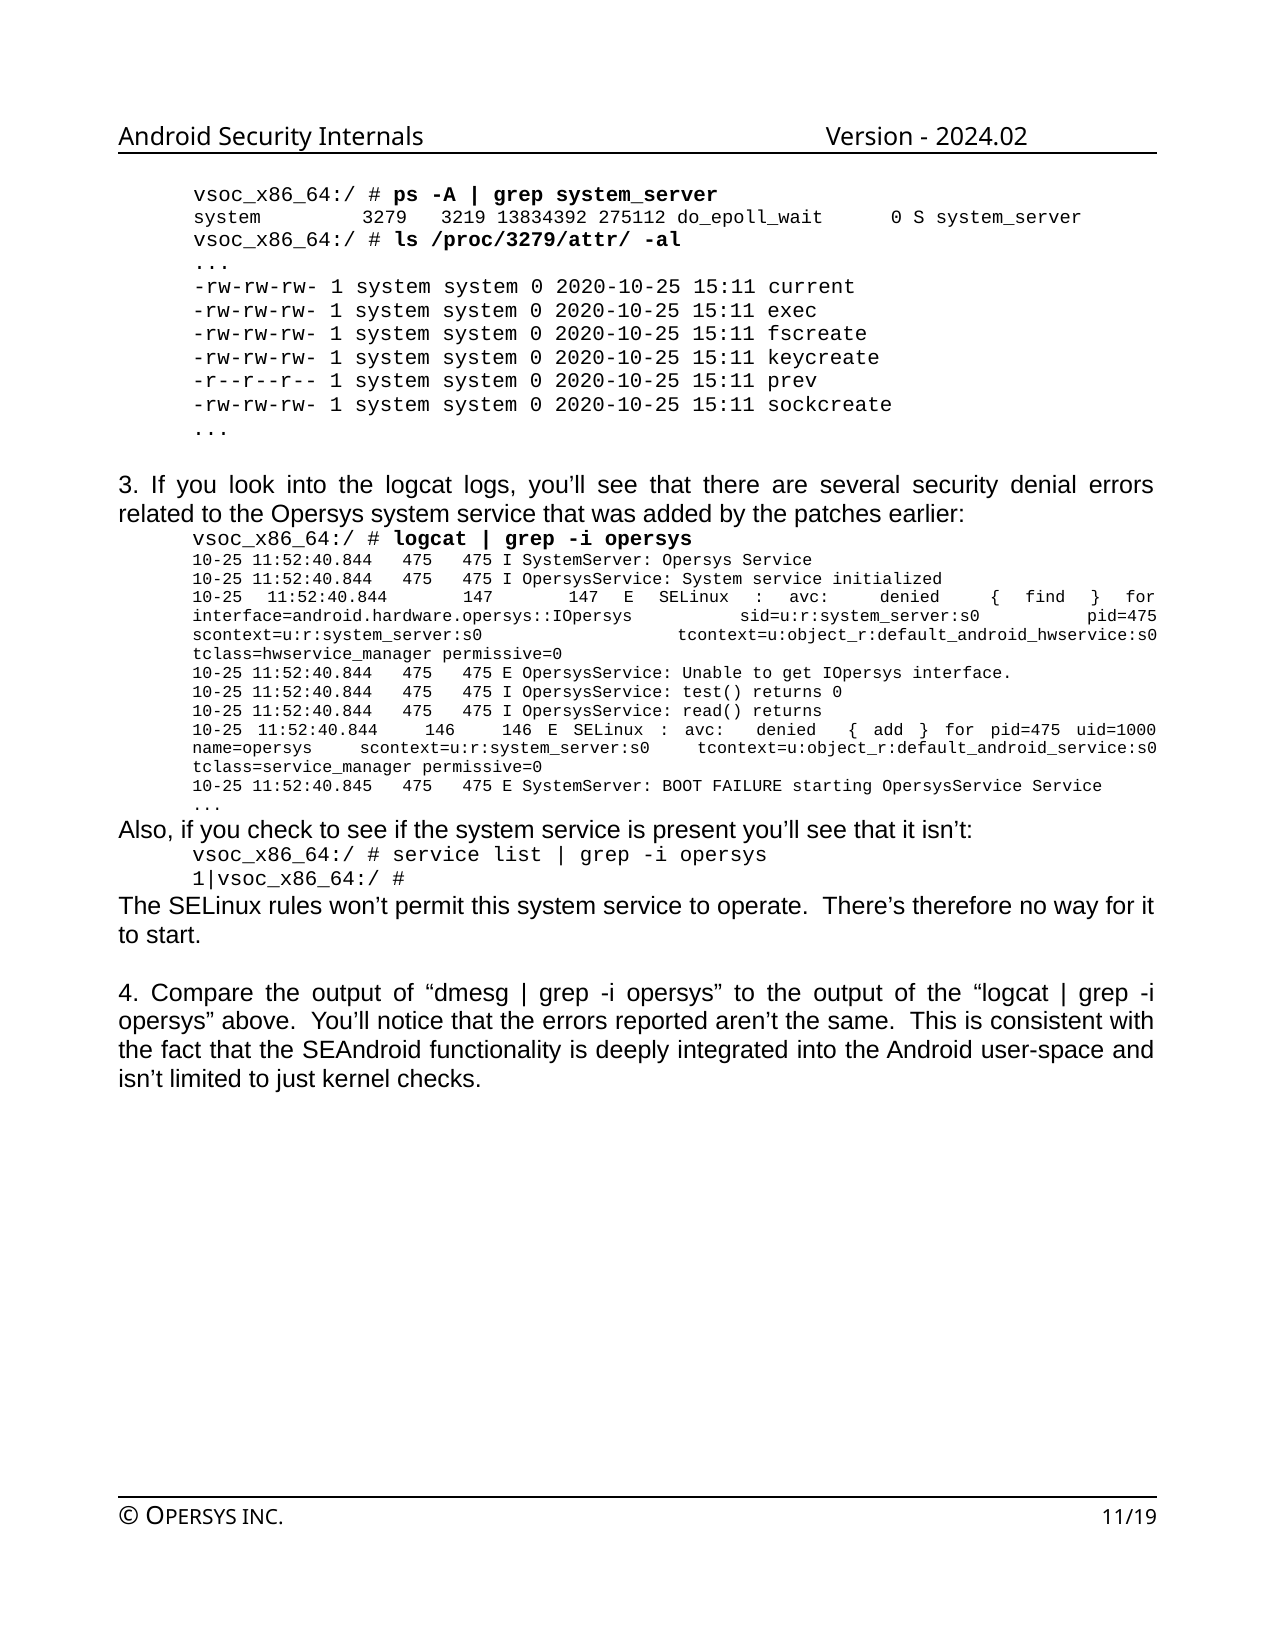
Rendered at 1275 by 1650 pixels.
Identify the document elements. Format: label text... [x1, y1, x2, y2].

text -rw-rw-rw- 1 system system 0 2020-10-25 15:11 fscreate [192, 323, 1157, 347]
text 10-25 11:52:40.844 475 475 E OpersysService: Unable to get IOpersys interface. [192, 664, 1157, 683]
text -rw-rw-rw- 1 system system 0 2020-10-25 15:11 sockcreate [192, 394, 1157, 418]
text 10-25 11:52:40.844 475 475 I OpersysService: read() returns [192, 702, 1157, 721]
text 10-25 11:52:40.845 475 475 E SystemServer: BOOT FAILURE starting OpersysService Service [192, 778, 1157, 796]
list vsoc_x86_64:/ # ls /proc/3279/attr/ -al [156, 229, 1157, 252]
text Also, if you check to see if the system service is present you’ll see that it isn’t: [118, 815, 1157, 844]
text ... [192, 796, 1157, 815]
text -r--r--r-- 1 system system 0 2020-10-25 15:11 prev [192, 371, 1157, 394]
text 10-25 11:52:40.844 147 147 E SELinux : avc: denied { find } for interface=android.hardware.opersys::IOpersys sid=u:r:system_server:s0 pid=475 scontext=u:r:system_server:s0 tcontext=u:object_r:default_android_hwservice:s0 tclass=hwservice_manager permissive=0 [192, 589, 1157, 664]
text 3. If you look into the logcat logs, you’ll see that there are several security denial errors related to the Opersys system service that was added by the patches earlier: [118, 470, 1157, 528]
text 1|vsoc_x86_64:/ # [192, 868, 1157, 891]
list system 3279 3219 13834392 275112 do_epoll_wait 0 S system_server [156, 207, 1157, 229]
list -rw-rw-rw- 1 system system 0 2020-10-25 15:11 current [156, 276, 1157, 299]
list vsoc_x86_64:/ # ps -A | grep system_server [156, 184, 1157, 207]
text 10-25 11:52:40.844 475 475 I OpersysService: System service initialized [192, 570, 1157, 589]
list ... [156, 252, 1157, 276]
text 10-25 11:52:40.844 475 475 I OpersysService: test() returns 0 [192, 683, 1157, 702]
text -rw-rw-rw- 1 system system 0 2020-10-25 15:11 exec [192, 299, 1157, 323]
text vsoc_x86_64:/ # logcat | grep -i opersys [192, 528, 1157, 551]
text ... [192, 418, 1157, 441]
text The SELinux rules won’t permit this system service to operate. There’s therefore no way for it to start. [118, 891, 1157, 949]
text -rw-rw-rw- 1 system system 0 2020-10-25 15:11 keycreate [192, 347, 1157, 371]
text 4. Compare the output of “dmesg | grep -i opersys” to the output of the “logcat | grep -i opersys” above. You’ll notice that the errors reported aren’t the same. This is consistent with the fact that the SEAndroid functionality is deeply integrated into the Android user-space and isn’t limited to just kernel checks. [118, 978, 1157, 1093]
text 10-25 11:52:40.844 146 146 E SELinux : avc: denied { add } for pid=475 uid=1000 name=opersys scontext=u:r:system_server:s0 tcontext=u:object_r:default_android_service:s0 tclass=service_manager permissive=0 [192, 721, 1157, 778]
text vsoc_x86_64:/ # service list | grep -i opersys [192, 844, 1157, 868]
text 10-25 11:52:40.844 475 475 I SystemServer: Opersys Service [192, 551, 1157, 570]
